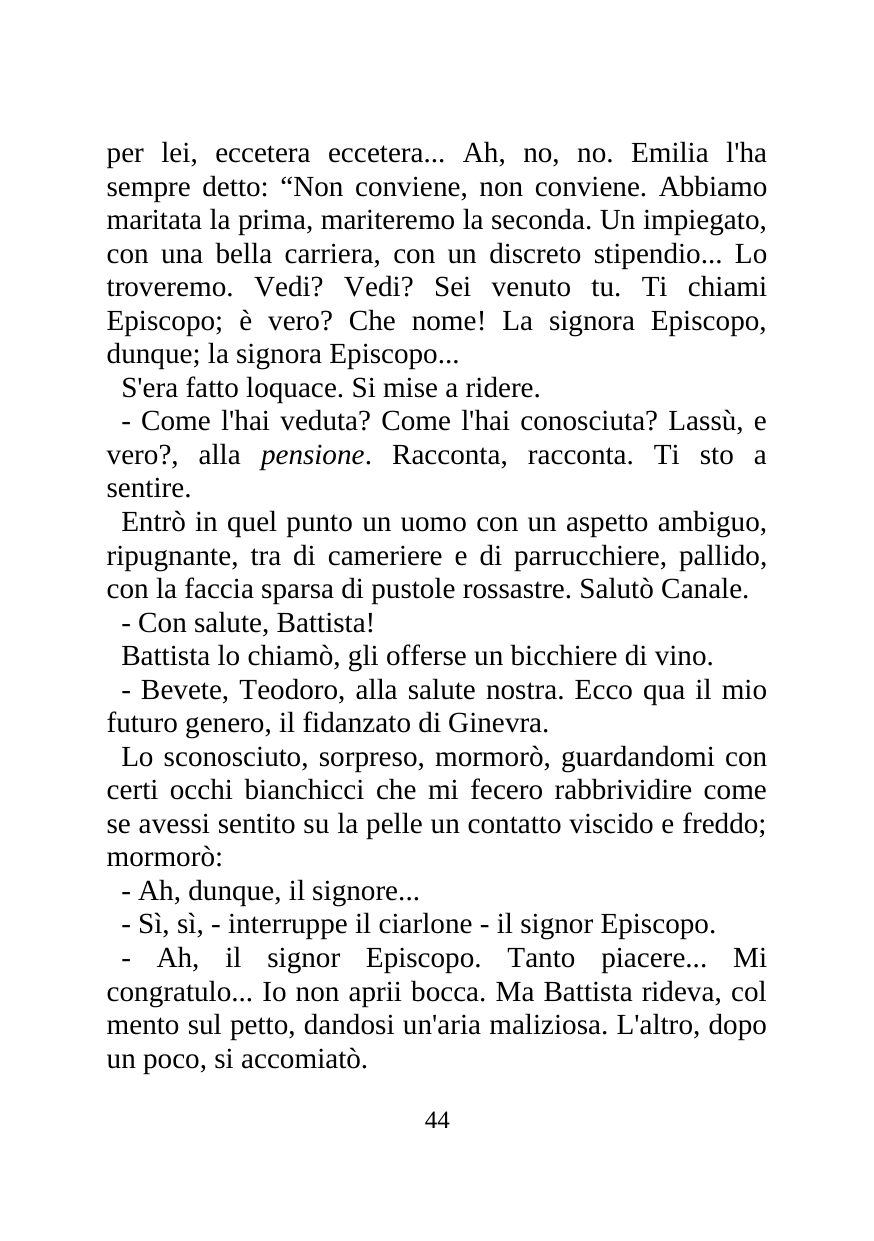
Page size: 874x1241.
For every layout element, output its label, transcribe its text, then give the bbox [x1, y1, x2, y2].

text Lo sconosciuto, sorpreso, mormorò, guardandomi con certi occhi bianchicci che mi fecero rabbrividire come se avessi sentito su la pelle un contatto viscido e freddo; mormorò: [106, 739, 768, 873]
text per lei, eccetera eccetera... Ah, no, no. Emilia l'ha sempre detto: “Non conviene, non conviene. Abbiamo maritata la prima, mariteremo la seconda. Un impiegato, con una bella carriera, con un discreto stipendio... Lo troveremo. Vedi? Vedi? Sei venuto tu. Ti chiami Episcopo; è vero? Che nome! La signora Episcopo, dunque; la signora Episcopo... [106, 135, 768, 370]
text - Ah, il signor Episcopo. Tanto piacere... Mi congratulo... Io non aprii bocca. Ma Battista rideva, col mento sul petto, dandosi un'aria maliziosa. L'altro, dopo un poco, si accomiatò. [106, 940, 768, 1074]
text - Ah, dunque, il signore... [106, 873, 768, 907]
text - Bevete, Teodoro, alla salute nostra. Ecco qua il mio futuro genero, il fidanzato di Ginevra. [106, 672, 768, 739]
text Battista lo chiamò, gli offerse un bicchiere di vino. [106, 638, 768, 672]
text - Sì, sì, - interruppe il ciarlone - il signor Episcopo. [106, 907, 768, 940]
text - Come l'hai veduta? Come l'hai conosciuta? Lassù, e vero?, alla pensione. Racconta, racconta. Ti sto a sentire. [106, 403, 768, 504]
text S'era fatto loquace. Si mise a ridere. [106, 370, 768, 403]
text - Con salute, Battista! [106, 605, 768, 638]
text Entrò in quel punto un uomo con un aspetto ambiguo, ripugnante, tra di cameriere e di parrucchiere, pallido, con la faccia sparsa di pustole rossastre. Salutò Canale. [106, 504, 768, 605]
